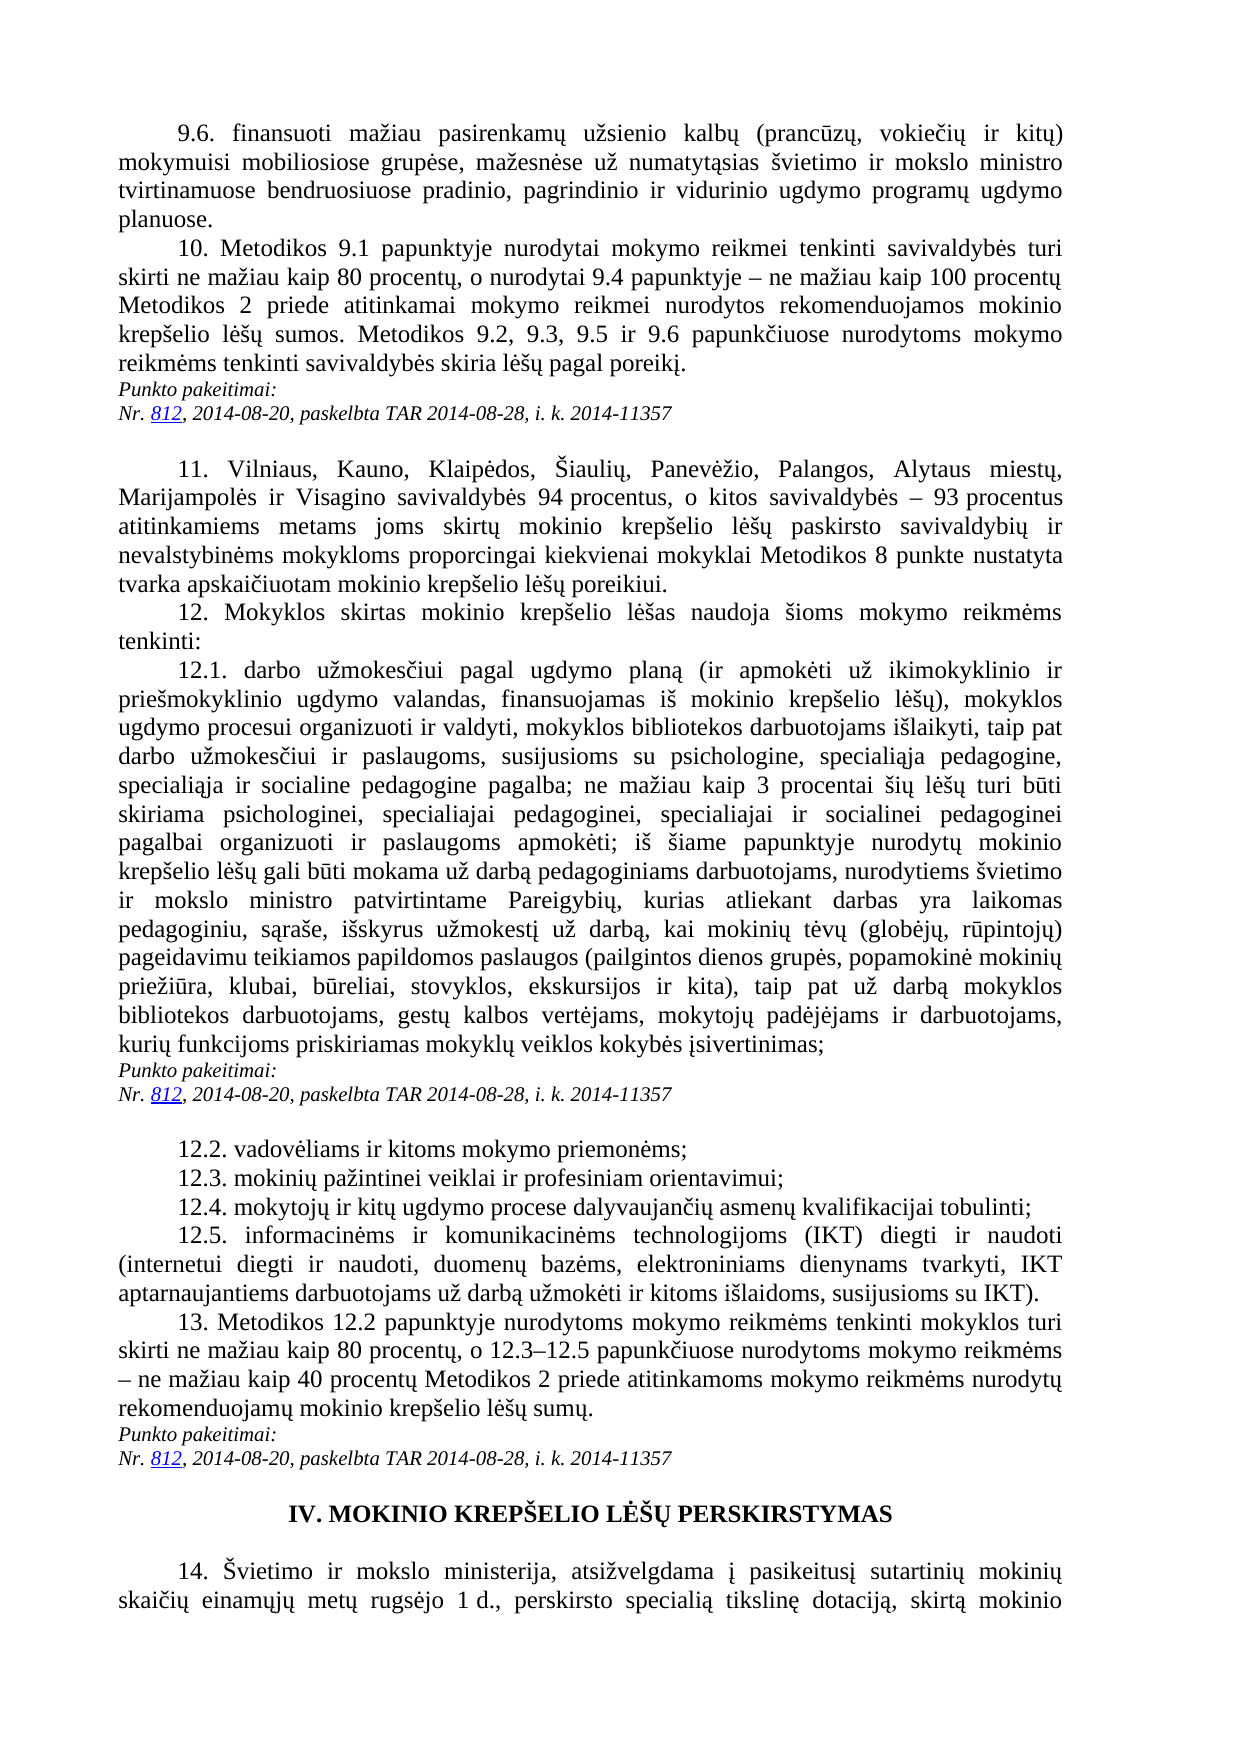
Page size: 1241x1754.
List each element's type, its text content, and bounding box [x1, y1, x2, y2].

text Nr. 812, 2014-08-20, paskelbta TAR 2014-08-28, i. k. 2014-11357 [118, 1082, 1063, 1106]
text 9.6. finansuoti mažiau pasirenkamų užsienio kalbų (prancūzų, vokiečių ir kitų) mokymuisi mobiliosiose grupėse, mažesnėse už numatytąsias švietimo ir mokslo ministro tvirtinamuose bendruosiuose pradinio, pagrindinio ir vidurinio ugdymo programų ugdymo planuose. [118, 118, 1063, 233]
text 10. Metodikos 9.1 papunktyje nurodytai mokymo reikmei tenkinti savivaldybės turi skirti ne mažiau kaip 80 procentų, o nurodytai 9.4 papunktyje – ne mažiau kaip 100 procentų Metodikos 2 priede atitinkamai mokymo reikmei nurodytos rekomenduojamos mokinio krepšelio lėšų sumos. Metodikos 9.2, 9.3, 9.5 ir 9.6 papunkčiuose nurodytoms mokymo reikmėms tenkinti savivaldybės skiria lėšų pagal poreikį. [118, 233, 1063, 377]
text Punkto pakeitimai: [118, 1057, 1063, 1082]
text 13. Metodikos 12.2 papunktyje nurodytoms mokymo reikmėms tenkinti mokyklos turi skirti ne mažiau kaip 80 procentų, o 12.3–12.5 papunkčiuose nurodytoms mokymo reikmėms – ne mažiau kaip 40 procentų Metodikos 2 priede atitinkamoms mokymo reikmėms nurodytų rekomenduojamų mokinio krepšelio lėšų sumų. [118, 1307, 1063, 1422]
text 12.4. mokytojų ir kitų ugdymo procese dalyvaujančių asmenų kvalifikacijai tobulinti; [118, 1192, 1063, 1221]
text 12.5. informacinėms ir komunikacinėms technologijoms (IKT) diegti ir naudoti (internetui diegti ir naudoti, duomenų bazėms, elektroniniams dienynams tvarkyti, IKT aptarnaujantiems darbuotojams už darbą užmokėti ir kitoms išlaidoms, susijusioms su IKT). [118, 1221, 1063, 1307]
text 11. Vilniaus, Kauno, Klaipėdos, Šiaulių, Panevėžio, Palangos, Alytaus miestų, Marijampolės ir Visagino savivaldybės 94 procentus, o kitos savivaldybės – 93 procentus atitinkamiems metams joms skirtų mokinio krepšelio lėšų paskirsto savivaldybių ir nevalstybinėms mokykloms proporcingai kiekvienai mokyklai Metodikos 8 punkte nustatyta tvarka apskaičiuotam mokinio krepšelio lėšų poreikiui. [118, 454, 1063, 597]
text Punkto pakeitimai: [118, 1422, 1063, 1446]
text Nr. 812, 2014-08-20, paskelbta TAR 2014-08-28, i. k. 2014-11357 [118, 401, 1063, 425]
text 12.3. mokinių pažintinei veiklai ir profesiniam orientavimui; [118, 1163, 1063, 1192]
text Punkto pakeitimai: [118, 377, 1063, 401]
text 12.2. vadovėliams ir kitoms mokymo priemonėms; [118, 1134, 1063, 1163]
text 12.1. darbo užmokesčiui pagal ugdymo planą (ir apmokėti už ikimokyklinio ir priešmokyklinio ugdymo valandas, finansuojamas iš mokinio krepšelio lėšų), mokyklos ugdymo procesui organizuoti ir valdyti, mokyklos bibliotekos darbuotojams išlaikyti, taip pat darbo užmokesčiui ir paslaugoms, susijusioms su psichologine, specialiąja pedagogine, specialiąja ir socialine pedagogine pagalba; ne mažiau kaip 3 procentai šių lėšų turi būti skiriama psichologinei, specialiajai pedagoginei, specialiajai ir socialinei pedagoginei pagalbai organizuoti ir paslaugoms apmokėti; iš šiame papunktyje nurodytų mokinio krepšelio lėšų gali būti mokama už darbą pedagoginiams darbuotojams, nurodytiems švietimo ir mokslo ministro patvirtintame Pareigybių, kurias atliekant darbas yra laikomas pedagoginiu, sąraše, išskyrus užmokestį už darbą, kai mokinių tėvų (globėjų, rūpintojų) pageidavimu teikiamos papildomos paslaugos (pailgintos dienos grupės, popamokinė mokinių priežiūra, klubai, būreliai, stovyklos, ekskursijos ir kita), taip pat už darbą mokyklos bibliotekos darbuotojams, gestų kalbos vertėjams, mokytojų padėjėjams ir darbuotojams, kurių funkcijoms priskiriamas mokyklų veiklos kokybės įsivertinimas; [118, 655, 1063, 1057]
text IV. MOKINIO KREPŠELIO LĖŠŲ PERSKIRSTYMAS [118, 1499, 1063, 1527]
text 14. Švietimo ir mokslo ministerija, atsižvelgdama į pasikeitusį sutartinių mokinių skaičių einamųjų metų rugsėjo 1 d., perskirsto specialią tikslinę dotaciją, skirtą mokinio [118, 1556, 1063, 1614]
text 12. Mokyklos skirtas mokinio krepšelio lėšas naudoja šioms mokymo reikmėms tenkinti: [118, 597, 1063, 655]
text Nr. 812, 2014-08-20, paskelbta TAR 2014-08-28, i. k. 2014-11357 [118, 1446, 1063, 1470]
